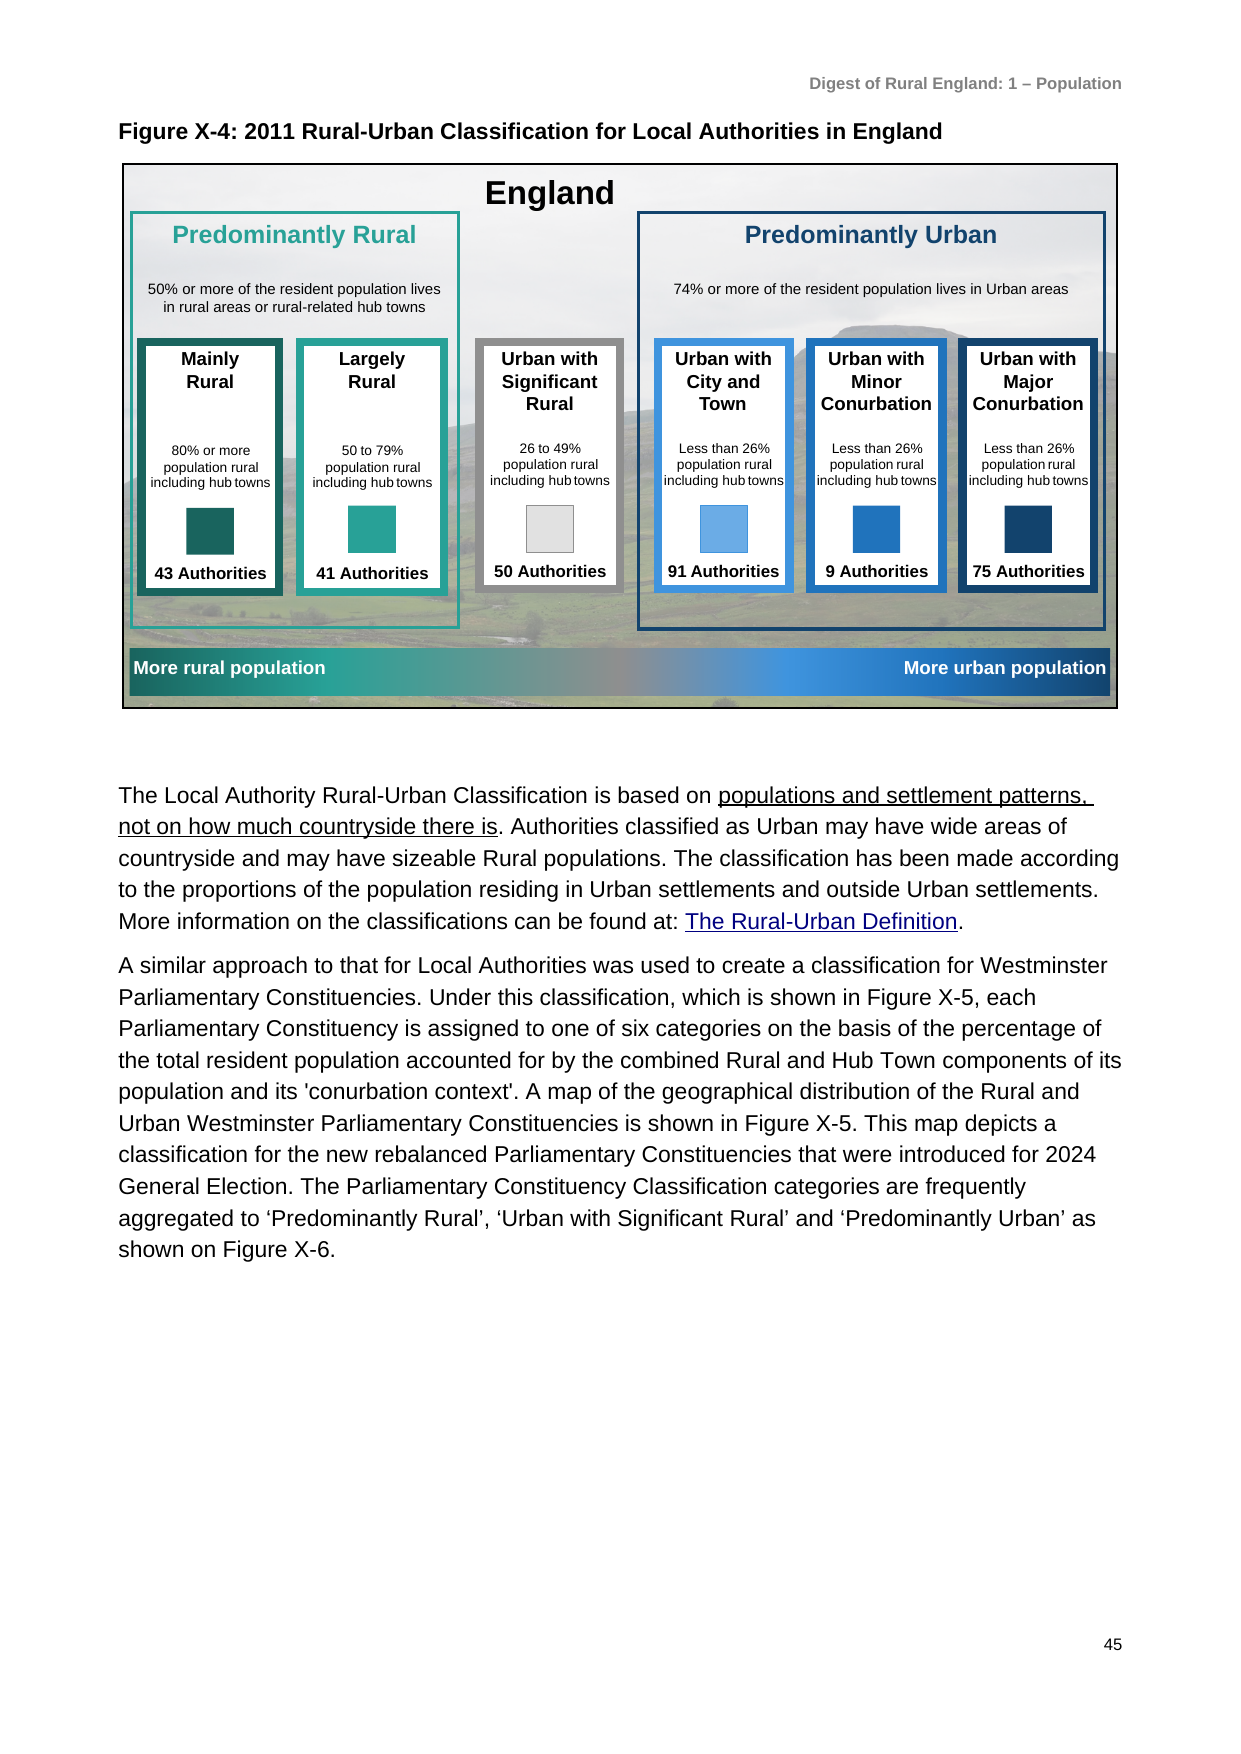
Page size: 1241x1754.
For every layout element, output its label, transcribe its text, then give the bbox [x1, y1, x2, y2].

text Figure X-4: 2011 Rural-Urban Classification for Local Authorities in England [118, 118, 1122, 144]
text A similar approach to that for Local Authorities was used to create a classification for Westminster Parliamentary Constituencies. Under this classification, which is shown in Figure X-5, each Parliamentary Constituency is assigned to one of six categories on the basis of the percentage of the total resident population accounted for by the combined Rural and Hub Town components of its population and its 'conurbation context'. A map of the geographical distribution of the Rural and Urban Westminster Parliamentary Constituencies is shown in Figure X-5. This map depicts a classification for the new rebalanced Parliamentary Constituencies that were introduced for 2024 General Election. The Parliamentary Constituency Classification categories are frequently aggregated to ‘Predominantly Rural’, ‘Urban with Significant Rural’ and ‘Predominantly Urban’ as shown on Figure X-6. [118, 952, 1122, 1262]
text The Local Authority Rural-Urban Classification is based on populations and settlement patterns, not on how much countryside there is. Authorities classified as Urban may have wide areas of countryside and may have sizeable Rural populations. The classification has been made according to the proportions of the population residing in Urban settlements and outside Urban settlements. More information on the classifications can be found at: The Rural-Urban Definition. [118, 782, 1122, 934]
